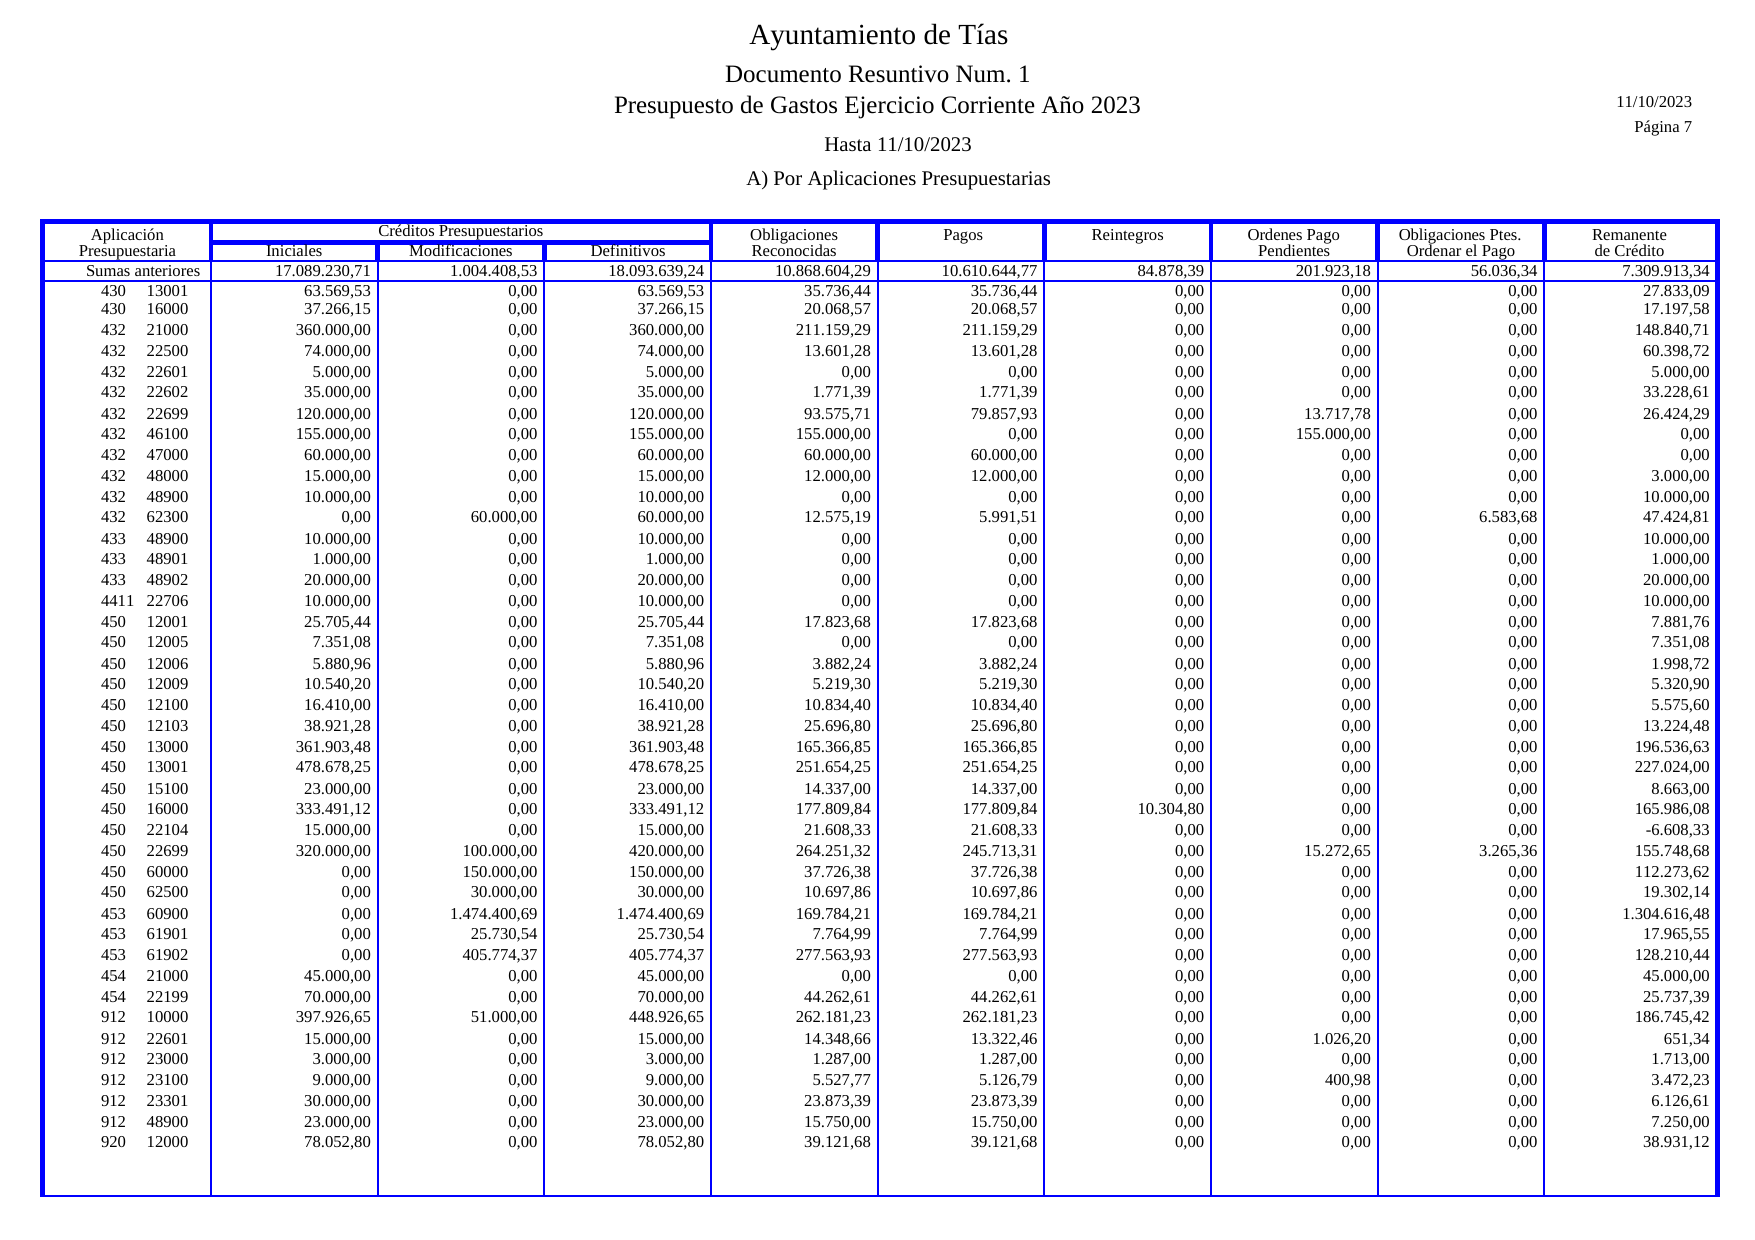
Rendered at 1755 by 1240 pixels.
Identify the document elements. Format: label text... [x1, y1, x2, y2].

table_cell 20.000,00 [1545, 573, 1715, 591]
table_cell 0,00 [379, 300, 543, 323]
table_cell 48000 [138, 466, 210, 489]
table_cell 17.197,58 [1545, 300, 1715, 323]
table_cell 0,00 [379, 425, 543, 448]
table_cell 155.000,00 [1212, 425, 1377, 448]
table_cell 0,00 [1045, 948, 1210, 966]
table_cell 155.000,00 [545, 425, 710, 448]
table_cell 5.219,30 [879, 675, 1043, 698]
table_cell 19.302,14 [1545, 883, 1715, 906]
table_cell 15.750,00 [712, 1114, 877, 1133]
table_cell 10.697,86 [712, 883, 877, 906]
table_cell 13.717,78 [1212, 406, 1377, 425]
table_cell 0,00 [1212, 823, 1377, 841]
table_cell 10.000,00 [1545, 591, 1715, 614]
table_cell 0,00 [379, 656, 543, 675]
table_cell 12001 [138, 614, 210, 633]
table_cell 0,00 [1045, 1031, 1210, 1050]
table_cell 12000 [138, 1133, 210, 1156]
table_cell 30.000,00 [212, 1091, 377, 1114]
table_cell 433 [45, 573, 138, 591]
table_cell 432 [45, 466, 138, 489]
table_cell [712, 1175, 877, 1194]
table_cell 0,00 [1212, 614, 1377, 633]
table_cell 10.697,86 [879, 883, 1043, 906]
table_cell 7.881,76 [1545, 614, 1715, 633]
table_cell 14.337,00 [879, 781, 1043, 800]
table_cell 20.068,57 [879, 300, 1043, 323]
table_cell 20.000,00 [545, 573, 710, 591]
table_cell [1379, 1175, 1543, 1194]
table_cell 1.000,00 [545, 550, 710, 573]
table_cell 0,00 [1379, 781, 1543, 800]
table_cell 10.868.604,29 [712, 262, 877, 280]
table_cell 1.474.400,69 [379, 906, 543, 925]
table_cell 0,00 [712, 489, 877, 508]
table_cell 360.000,00 [545, 323, 710, 341]
table_cell 1.771,39 [712, 383, 877, 406]
table_cell 10.834,40 [879, 698, 1043, 716]
table_cell 1.713,00 [1545, 1050, 1715, 1073]
table_cell 25.696,80 [712, 716, 877, 739]
table_cell 448.926,65 [545, 1008, 710, 1031]
table_cell 23.873,39 [879, 1091, 1043, 1114]
table_cell 0,00 [379, 406, 543, 425]
table_cell 21000 [138, 966, 210, 989]
table_cell 5.126,79 [879, 1073, 1043, 1091]
table_cell 17.965,55 [1545, 925, 1715, 948]
table_cell 1.287,00 [879, 1050, 1043, 1073]
table_cell 169.784,21 [879, 906, 1043, 925]
table_cell 13001 [138, 758, 210, 781]
table_cell 432 [45, 489, 138, 508]
table_cell 1.000,00 [212, 550, 377, 573]
table_cell 16.410,00 [545, 698, 710, 716]
table_cell 3.000,00 [212, 1050, 377, 1073]
table_cell 0,00 [379, 1114, 543, 1133]
table_cell 0,00 [1045, 989, 1210, 1008]
table_cell 23.873,39 [712, 1091, 877, 1114]
table_cell 0,00 [1212, 573, 1377, 591]
table_cell 10.000,00 [545, 591, 710, 614]
table_cell 0,00 [379, 739, 543, 758]
table_cell 1.000,00 [1545, 550, 1715, 573]
table_cell 20.000,00 [212, 573, 377, 591]
table_cell 0,00 [1045, 675, 1210, 698]
table_cell 61902 [138, 948, 210, 966]
table_cell 0,00 [1212, 448, 1377, 466]
table_cell 12009 [138, 675, 210, 698]
table_cell 0,00 [712, 364, 877, 383]
table_cell 478.678,25 [545, 758, 710, 781]
table_cell 0,00 [1379, 1008, 1543, 1031]
table_cell 0,00 [879, 550, 1043, 573]
table_cell 5.320,90 [1545, 675, 1715, 698]
table_cell 70.000,00 [212, 989, 377, 1008]
table_cell 450 [45, 823, 138, 841]
table_cell 39.121,68 [712, 1133, 877, 1156]
table_cell 62300 [138, 508, 210, 531]
table_cell 450 [45, 864, 138, 883]
table_cell 15.272,65 [1212, 841, 1377, 864]
table_cell 227.024,00 [1545, 758, 1715, 781]
table_cell 78.052,80 [545, 1133, 710, 1156]
table_cell 60000 [138, 864, 210, 883]
table_cell 433 [45, 531, 138, 550]
table_cell 320.000,00 [212, 841, 377, 864]
table_cell 0,00 [1212, 282, 1377, 300]
table_cell 48900 [138, 531, 210, 550]
table_cell 450 [45, 716, 138, 739]
table_cell 0,00 [1212, 656, 1377, 675]
table_cell 60.000,00 [879, 448, 1043, 466]
table_cell 0,00 [1379, 1073, 1543, 1091]
table_cell 7.764,99 [712, 925, 877, 948]
table_cell 0,00 [379, 364, 543, 383]
table_cell 17.823,68 [879, 614, 1043, 633]
table_cell 12.575,19 [712, 508, 877, 531]
table_cell 10.000,00 [212, 531, 377, 550]
table_cell 10.000,00 [212, 489, 377, 508]
table_cell 6.583,68 [1379, 508, 1543, 531]
table_cell 45.000,00 [212, 966, 377, 989]
table_cell 35.000,00 [212, 383, 377, 406]
table_cell 0,00 [379, 1073, 543, 1091]
table_cell 0,00 [379, 531, 543, 550]
table_cell 0,00 [1045, 364, 1210, 383]
table_cell 0,00 [1045, 925, 1210, 948]
table_cell 450 [45, 614, 138, 633]
table_cell 0,00 [1045, 550, 1210, 573]
table_cell 84.878,39 [1045, 262, 1210, 280]
table_cell 0,00 [1045, 466, 1210, 489]
table_cell 0,00 [879, 966, 1043, 989]
table_cell 0,00 [1379, 633, 1543, 656]
table_cell 0,00 [1045, 1050, 1210, 1073]
table_cell 60900 [138, 906, 210, 925]
table_cell 251.654,25 [712, 758, 877, 781]
table_cell 62500 [138, 883, 210, 906]
table_cell 12103 [138, 716, 210, 739]
table_cell 7.309.913,34 [1545, 262, 1715, 280]
table_cell 912 [45, 1008, 138, 1031]
table_cell 0,00 [712, 633, 877, 656]
table_cell 0,00 [1212, 531, 1377, 550]
table_cell 16.410,00 [212, 698, 377, 716]
table_cell 0,00 [1212, 906, 1377, 925]
table_cell 22601 [138, 1031, 210, 1050]
table_cell 0,00 [1545, 448, 1715, 466]
table_cell 177.809,84 [712, 800, 877, 823]
table_cell 0,00 [1045, 1114, 1210, 1133]
table_cell 0,00 [1379, 1031, 1543, 1050]
table_cell 0,00 [379, 573, 543, 591]
table_cell 450 [45, 656, 138, 675]
table_cell 0,00 [212, 925, 377, 948]
table_cell 3.882,24 [712, 656, 877, 675]
table_cell 48902 [138, 573, 210, 591]
table_cell 0,00 [1045, 508, 1210, 531]
table_cell 0,00 [1212, 883, 1377, 906]
table_cell 22199 [138, 989, 210, 1008]
table_cell 22699 [138, 406, 210, 425]
table_cell 0,00 [1045, 1008, 1210, 1031]
table_cell 430 [45, 282, 138, 300]
table_cell 15.000,00 [212, 1031, 377, 1050]
table_cell 155.000,00 [712, 425, 877, 448]
table_cell Definitivos [547, 245, 709, 260]
table_cell 0,00 [1212, 550, 1377, 573]
table_cell 432 [45, 364, 138, 383]
table_cell 1.287,00 [712, 1050, 877, 1073]
table_cell 60.000,00 [379, 508, 543, 531]
table_cell 0,00 [379, 633, 543, 656]
table_cell 0,00 [1212, 989, 1377, 1008]
table_cell 23.000,00 [212, 1114, 377, 1133]
table_cell 0,00 [1045, 341, 1210, 364]
table_cell 0,00 [1045, 1133, 1210, 1156]
table_cell [45, 1175, 210, 1194]
table_cell 277.563,93 [712, 948, 877, 966]
table_cell 169.784,21 [712, 906, 877, 925]
table_cell 0,00 [1045, 883, 1210, 906]
table_cell 0,00 [379, 758, 543, 781]
table_cell 12100 [138, 698, 210, 716]
table_cell 0,00 [1379, 883, 1543, 906]
table_cell 0,00 [879, 489, 1043, 508]
table_cell 9.000,00 [212, 1073, 377, 1091]
table_cell 0,00 [1212, 1008, 1377, 1031]
table_cell 23.000,00 [545, 781, 710, 800]
table_cell 0,00 [379, 800, 543, 823]
table_cell 15.000,00 [545, 466, 710, 489]
table_cell 5.575,60 [1545, 698, 1715, 716]
table_cell 432 [45, 406, 138, 425]
table_cell 39.121,68 [879, 1133, 1043, 1156]
table_cell 0,00 [379, 823, 543, 841]
table_cell 0,00 [1379, 864, 1543, 883]
table_cell 4411 [45, 591, 138, 614]
table_cell 23100 [138, 1073, 210, 1091]
table_cell 0,00 [879, 364, 1043, 383]
table_cell 0,00 [1379, 698, 1543, 716]
table_cell 10.000,00 [212, 591, 377, 614]
table_cell 0,00 [1379, 282, 1543, 300]
table_cell 0,00 [1045, 573, 1210, 591]
table_cell 0,00 [379, 989, 543, 1008]
table_cell 5.880,96 [545, 656, 710, 675]
table_cell 1.474.400,69 [545, 906, 710, 925]
table_cell 251.654,25 [879, 758, 1043, 781]
table_cell 0,00 [1045, 1073, 1210, 1091]
table_cell 27.833,09 [1545, 282, 1715, 300]
table_cell 0,00 [1379, 948, 1543, 966]
table_cell 16000 [138, 800, 210, 823]
table_cell 0,00 [1212, 1133, 1377, 1156]
table_cell 10.000,00 [545, 531, 710, 550]
table_cell 37.266,15 [212, 300, 377, 323]
table_cell 15100 [138, 781, 210, 800]
table_cell [545, 1156, 710, 1175]
table_cell 201.923,18 [1212, 262, 1377, 280]
table_cell 0,00 [1212, 716, 1377, 739]
table_cell [1212, 1175, 1377, 1194]
table_cell 5.219,30 [712, 675, 877, 698]
table_cell 0,00 [1045, 323, 1210, 341]
table_cell [879, 1156, 1043, 1175]
table_cell 13.224,48 [1545, 716, 1715, 739]
table_cell 60.398,72 [1545, 341, 1715, 364]
table_cell 10000 [138, 1008, 210, 1031]
table_cell 432 [45, 341, 138, 364]
table_cell 478.678,25 [212, 758, 377, 781]
table_cell 333.491,12 [212, 800, 377, 823]
table_cell 0,00 [1379, 823, 1543, 841]
table_cell 0,00 [1212, 508, 1377, 531]
table_cell 0,00 [1212, 633, 1377, 656]
table_cell 1.004.408,53 [379, 262, 543, 280]
table_cell 12006 [138, 656, 210, 675]
table_cell 22601 [138, 364, 210, 383]
table_cell 450 [45, 698, 138, 716]
table_cell 0,00 [1212, 675, 1377, 698]
table_cell 0,00 [379, 282, 543, 300]
table_cell 120.000,00 [212, 406, 377, 425]
table_cell 0,00 [1212, 364, 1377, 383]
table_cell 450 [45, 739, 138, 758]
table_cell 0,00 [1045, 781, 1210, 800]
table_cell 453 [45, 948, 138, 966]
table_cell 0,00 [1379, 591, 1543, 614]
table_cell 0,00 [1045, 906, 1210, 925]
table_cell 0,00 [1212, 591, 1377, 614]
table_cell 48901 [138, 550, 210, 573]
table_cell 0,00 [1379, 675, 1543, 698]
table_cell 433 [45, 550, 138, 573]
table_cell 920 [45, 1133, 138, 1156]
table_cell 0,00 [1379, 1091, 1543, 1114]
table_cell 0,00 [1212, 781, 1377, 800]
table_cell 450 [45, 883, 138, 906]
table_cell 23301 [138, 1091, 210, 1114]
table_cell 0,00 [1379, 383, 1543, 406]
table_cell 5.991,51 [879, 508, 1043, 531]
table_cell 0,00 [1379, 406, 1543, 425]
table_cell [1212, 1156, 1377, 1175]
table_cell 35.736,44 [879, 282, 1043, 300]
table_cell 0,00 [1379, 323, 1543, 341]
table_cell 7.351,08 [1545, 633, 1715, 656]
table_cell 0,00 [712, 550, 877, 573]
table_cell 5.000,00 [545, 364, 710, 383]
table_cell 100.000,00 [379, 841, 543, 864]
table_cell 30.000,00 [545, 883, 710, 906]
table_cell 405.774,37 [545, 948, 710, 966]
table_cell 0,00 [379, 466, 543, 489]
table_cell 0,00 [1045, 406, 1210, 425]
table_cell Iniciales [213, 245, 375, 260]
table_cell 10.000,00 [1545, 531, 1715, 550]
table_cell 0,00 [212, 883, 377, 906]
table_cell [1045, 1175, 1210, 1194]
table_cell 0,00 [1212, 966, 1377, 989]
table_cell 400,98 [1212, 1073, 1377, 1091]
table_cell 0,00 [379, 675, 543, 698]
table_cell 0,00 [379, 489, 543, 508]
table_cell Modificaciones [380, 245, 542, 260]
table_cell 21.608,33 [879, 823, 1043, 841]
table_cell 0,00 [1379, 989, 1543, 1008]
table_cell 7.351,08 [212, 633, 377, 656]
table_cell 33.228,61 [1545, 383, 1715, 406]
table_cell 450 [45, 758, 138, 781]
table_cell [379, 1156, 543, 1175]
table_cell 1.998,72 [1545, 656, 1715, 675]
table_cell 165.366,85 [879, 739, 1043, 758]
table_cell 22602 [138, 383, 210, 406]
table_cell 0,00 [1045, 614, 1210, 633]
table_cell 165.986,08 [1545, 800, 1715, 823]
table_cell 0,00 [1045, 1091, 1210, 1114]
table_cell 5.527,77 [712, 1073, 877, 1091]
table_cell 0,00 [379, 1031, 543, 1050]
table_cell 47000 [138, 448, 210, 466]
table_cell 10.000,00 [545, 489, 710, 508]
table_cell 0,00 [1379, 466, 1543, 489]
table_cell 450 [45, 800, 138, 823]
table_cell 0,00 [1212, 948, 1377, 966]
table_cell 78.052,80 [212, 1133, 377, 1156]
table_cell 0,00 [879, 591, 1043, 614]
table_cell 5.000,00 [212, 364, 377, 383]
table_cell 0,00 [379, 323, 543, 341]
table_cell 0,00 [1379, 656, 1543, 675]
table_cell 60.000,00 [545, 508, 710, 531]
table_cell 13.601,28 [879, 341, 1043, 364]
table_cell 79.857,93 [879, 406, 1043, 425]
table_cell 14.348,66 [712, 1031, 877, 1050]
table_cell [212, 1156, 377, 1175]
table_cell 450 [45, 781, 138, 800]
table_cell 155.748,68 [1545, 841, 1715, 864]
table_cell 38.931,12 [1545, 1133, 1715, 1156]
table_cell 10.540,20 [545, 675, 710, 698]
table_cell 453 [45, 906, 138, 925]
table_cell 361.903,48 [212, 739, 377, 758]
table_cell 0,00 [1045, 758, 1210, 781]
table_cell 12.000,00 [712, 466, 877, 489]
table_cell 25.705,44 [212, 614, 377, 633]
table_cell 432 [45, 425, 138, 448]
table_cell 23000 [138, 1050, 210, 1073]
table_cell 0,00 [1212, 800, 1377, 823]
table_cell -6.608,33 [1545, 823, 1715, 841]
table_cell 25.730,54 [379, 925, 543, 948]
table_cell 245.713,31 [879, 841, 1043, 864]
table_cell 30.000,00 [545, 1091, 710, 1114]
table_cell 186.745,42 [1545, 1008, 1715, 1031]
table_cell 912 [45, 1050, 138, 1073]
table_cell 17.823,68 [712, 614, 877, 633]
table_cell 0,00 [1379, 300, 1543, 323]
table_cell 21000 [138, 323, 210, 341]
table_cell 13.322,46 [879, 1031, 1043, 1050]
table_cell 22500 [138, 341, 210, 364]
table_cell 0,00 [1045, 448, 1210, 466]
table_cell 453 [45, 925, 138, 948]
table_cell 21.608,33 [712, 823, 877, 841]
table_cell 211.159,29 [712, 323, 877, 341]
table_header Pagos [880, 224, 1042, 260]
table_cell 0,00 [1045, 383, 1210, 406]
table_cell 0,00 [879, 531, 1043, 550]
table_cell 0,00 [1545, 425, 1715, 448]
table_cell 397.926,65 [212, 1008, 377, 1031]
table_cell 3.000,00 [545, 1050, 710, 1073]
table_cell 450 [45, 841, 138, 864]
table_cell 0,00 [1045, 841, 1210, 864]
table_cell 432 [45, 448, 138, 466]
table_cell 15.750,00 [879, 1114, 1043, 1133]
table_cell 38.921,28 [545, 716, 710, 739]
table_cell 0,00 [212, 508, 377, 531]
table_cell 23.000,00 [212, 781, 377, 800]
table_cell 8.663,00 [1545, 781, 1715, 800]
table_cell [545, 1175, 710, 1194]
table_cell 0,00 [712, 591, 877, 614]
table_cell 60.000,00 [712, 448, 877, 466]
table_cell 912 [45, 1031, 138, 1050]
table_cell [1045, 1156, 1210, 1175]
table_cell 262.181,23 [712, 1008, 877, 1031]
table_cell 0,00 [379, 698, 543, 716]
table_cell 12005 [138, 633, 210, 656]
table_cell 0,00 [879, 633, 1043, 656]
table_cell 0,00 [1379, 758, 1543, 781]
table_cell 46100 [138, 425, 210, 448]
table_cell 5.000,00 [1545, 364, 1715, 383]
table_cell 3.000,00 [1545, 466, 1715, 489]
table_cell 3.265,36 [1379, 841, 1543, 864]
table_header Remanente de Crédito [1547, 224, 1715, 260]
table_cell [379, 1175, 543, 1194]
table_header Obligaciones Ptes. Ordenar el Pago [1380, 224, 1542, 260]
table_cell 0,00 [1212, 1050, 1377, 1073]
table_cell 0,00 [1045, 716, 1210, 739]
table_cell 25.737,39 [1545, 989, 1715, 1008]
table_cell 0,00 [1212, 466, 1377, 489]
table_cell 0,00 [1045, 489, 1210, 508]
table_cell 35.736,44 [712, 282, 877, 300]
table_cell 112.273,62 [1545, 864, 1715, 883]
table_cell 0,00 [1212, 489, 1377, 508]
table_cell 432 [45, 508, 138, 531]
table_cell 63.569,53 [545, 282, 710, 300]
table_cell 128.210,44 [1545, 948, 1715, 966]
table_cell 0,00 [1379, 906, 1543, 925]
table_header Aplicación Presupuestaria [45, 224, 209, 260]
table_cell 0,00 [1045, 633, 1210, 656]
table_cell 56.036,34 [1379, 262, 1543, 280]
table_cell 60.000,00 [212, 448, 377, 466]
table_cell 0,00 [712, 531, 877, 550]
table_cell 0,00 [1379, 573, 1543, 591]
table_cell 0,00 [712, 966, 877, 989]
table_cell [712, 1156, 877, 1175]
table_cell 0,00 [379, 591, 543, 614]
table_cell 0,00 [712, 573, 877, 591]
table_cell 37.726,38 [879, 864, 1043, 883]
table_cell 37.726,38 [712, 864, 877, 883]
table_cell 0,00 [1045, 698, 1210, 716]
table_cell 0,00 [1045, 282, 1210, 300]
table_cell 150.000,00 [379, 864, 543, 883]
table_cell 1.771,39 [879, 383, 1043, 406]
table_cell 0,00 [1379, 716, 1543, 739]
table_cell 22104 [138, 823, 210, 841]
table_cell 7.250,00 [1545, 1114, 1715, 1133]
table_cell 155.000,00 [212, 425, 377, 448]
table_cell 7.351,08 [545, 633, 710, 656]
table_cell 432 [45, 383, 138, 406]
table_cell 0,00 [379, 383, 543, 406]
table_cell 0,00 [1379, 531, 1543, 550]
table_cell 0,00 [1212, 323, 1377, 341]
table_cell 37.266,15 [545, 300, 710, 323]
table_cell 912 [45, 1114, 138, 1133]
table_cell 13001 [138, 282, 210, 300]
table_cell 0,00 [1045, 739, 1210, 758]
table_cell 0,00 [1045, 531, 1210, 550]
table_cell 450 [45, 675, 138, 698]
table_cell 432 [45, 323, 138, 341]
table_header Créditos Presupuestarios [213, 224, 709, 240]
table_cell 0,00 [1379, 550, 1543, 573]
table_cell 0,00 [1045, 300, 1210, 323]
table_cell 74.000,00 [545, 341, 710, 364]
table_cell 0,00 [1379, 966, 1543, 989]
table_cell 10.834,40 [712, 698, 877, 716]
table_cell 12.000,00 [879, 466, 1043, 489]
table_cell 25.696,80 [879, 716, 1043, 739]
table_cell 0,00 [1379, 739, 1543, 758]
table_cell 30.000,00 [379, 883, 543, 906]
table_cell 0,00 [1045, 656, 1210, 675]
table_cell 17.089.230,71 [212, 262, 377, 280]
table_cell 0,00 [1212, 383, 1377, 406]
table_cell 165.366,85 [712, 739, 877, 758]
table_cell 0,00 [1212, 1091, 1377, 1114]
table_cell 0,00 [379, 341, 543, 364]
table_cell [212, 1175, 377, 1194]
table_cell 5.880,96 [212, 656, 377, 675]
table_cell 1.026,20 [1212, 1031, 1377, 1050]
table_cell 0,00 [1212, 341, 1377, 364]
table_cell 651,34 [1545, 1031, 1715, 1050]
table_cell [1545, 1156, 1715, 1175]
table_cell 14.337,00 [712, 781, 877, 800]
table_cell 0,00 [1212, 758, 1377, 781]
table_cell 0,00 [1379, 1050, 1543, 1073]
table_cell 25.705,44 [545, 614, 710, 633]
table_cell 48900 [138, 1114, 210, 1133]
table_cell 3.472,23 [1545, 1073, 1715, 1091]
table_cell 10.304,80 [1045, 800, 1210, 823]
table_cell 0,00 [1212, 864, 1377, 883]
table_cell 16000 [138, 300, 210, 323]
table_cell 912 [45, 1073, 138, 1091]
table_cell [879, 1175, 1043, 1194]
table_cell 10.540,20 [212, 675, 377, 698]
table_cell 26.424,29 [1545, 406, 1715, 425]
table_cell 6.126,61 [1545, 1091, 1715, 1114]
table_cell 9.000,00 [545, 1073, 710, 1091]
table_cell 25.730,54 [545, 925, 710, 948]
table_cell 0,00 [379, 716, 543, 739]
table_cell 35.000,00 [545, 383, 710, 406]
table_cell 51.000,00 [379, 1008, 543, 1031]
table_cell 0,00 [379, 966, 543, 989]
table_cell 0,00 [379, 1091, 543, 1114]
table_cell 0,00 [1212, 1114, 1377, 1133]
table_cell 211.159,29 [879, 323, 1043, 341]
table_cell 912 [45, 1091, 138, 1114]
table_cell 360.000,00 [212, 323, 377, 341]
table_cell 454 [45, 989, 138, 1008]
table_cell 0,00 [1379, 800, 1543, 823]
table_cell 0,00 [879, 573, 1043, 591]
table_cell 0,00 [379, 1050, 543, 1073]
table_cell 45.000,00 [545, 966, 710, 989]
table_cell 7.764,99 [879, 925, 1043, 948]
table_cell 60.000,00 [545, 448, 710, 466]
table_header Reintegros [1047, 224, 1209, 260]
table_cell 45.000,00 [1545, 966, 1715, 989]
table_cell 361.903,48 [545, 739, 710, 758]
table_cell 430 [45, 300, 138, 323]
table_header Ordenes Pago Pendientes [1213, 224, 1375, 260]
table_cell 0,00 [379, 614, 543, 633]
table_cell 120.000,00 [545, 406, 710, 425]
table_cell 10.610.644,77 [879, 262, 1043, 280]
table_cell 44.262,61 [712, 989, 877, 1008]
table_cell 0,00 [879, 425, 1043, 448]
table_cell 74.000,00 [212, 341, 377, 364]
table_cell 0,00 [1379, 1133, 1543, 1156]
table_cell 93.575,71 [712, 406, 877, 425]
table_cell [1379, 1156, 1543, 1175]
table_cell 0,00 [379, 1133, 543, 1156]
table_cell 0,00 [1379, 925, 1543, 948]
table_cell 0,00 [1212, 925, 1377, 948]
table_cell 177.809,84 [879, 800, 1043, 823]
table_cell 0,00 [1379, 1114, 1543, 1133]
table_cell 450 [45, 633, 138, 656]
table_cell [45, 1156, 210, 1175]
table_cell 0,00 [212, 948, 377, 966]
table_cell 405.774,37 [379, 948, 543, 966]
table_cell 15.000,00 [212, 466, 377, 489]
table_cell 0,00 [212, 906, 377, 925]
table_header Obligaciones Reconocidas [713, 224, 875, 260]
table_cell 0,00 [379, 550, 543, 573]
table_cell 0,00 [1212, 698, 1377, 716]
table_cell 10.000,00 [1545, 489, 1715, 508]
table_cell 15.000,00 [212, 823, 377, 841]
table_cell 0,00 [212, 864, 377, 883]
table_cell 196.536,63 [1545, 739, 1715, 758]
table_cell 13.601,28 [712, 341, 877, 364]
table_cell 148.840,71 [1545, 323, 1715, 341]
table_cell 13000 [138, 739, 210, 758]
table_cell 277.563,93 [879, 948, 1043, 966]
table_cell 1.304.616,48 [1545, 906, 1715, 925]
table_cell 63.569,53 [212, 282, 377, 300]
table_cell 262.181,23 [879, 1008, 1043, 1031]
table_cell 44.262,61 [879, 989, 1043, 1008]
table_cell 22706 [138, 591, 210, 614]
table_cell 0,00 [1212, 300, 1377, 323]
table_cell 20.068,57 [712, 300, 877, 323]
table_cell 48900 [138, 489, 210, 508]
table_cell 23.000,00 [545, 1114, 710, 1133]
table_cell 264.251,32 [712, 841, 877, 864]
table_cell 61901 [138, 925, 210, 948]
table_cell 47.424,81 [1545, 508, 1715, 531]
table_cell 0,00 [1212, 739, 1377, 758]
table_cell 0,00 [1045, 591, 1210, 614]
table_cell 0,00 [379, 448, 543, 466]
table_cell 18.093.639,24 [545, 262, 710, 280]
table_cell Sumas anteriores [45, 262, 210, 280]
table_cell 38.921,28 [212, 716, 377, 739]
table_cell 0,00 [1379, 341, 1543, 364]
table_cell 0,00 [1045, 425, 1210, 448]
table_cell [1545, 1175, 1715, 1194]
table_cell 70.000,00 [545, 989, 710, 1008]
table_cell 0,00 [1379, 448, 1543, 466]
table_cell 22699 [138, 841, 210, 864]
table_cell 333.491,12 [545, 800, 710, 823]
table_cell 0,00 [1379, 364, 1543, 383]
table_cell 0,00 [1045, 823, 1210, 841]
table_cell 0,00 [1379, 614, 1543, 633]
table_cell 150.000,00 [545, 864, 710, 883]
table_cell 15.000,00 [545, 823, 710, 841]
table_cell 15.000,00 [545, 1031, 710, 1050]
table_cell 3.882,24 [879, 656, 1043, 675]
table_cell 454 [45, 966, 138, 989]
table_cell 0,00 [1045, 966, 1210, 989]
table_cell 0,00 [379, 781, 543, 800]
table_cell 0,00 [1379, 425, 1543, 448]
table_cell 0,00 [1379, 489, 1543, 508]
table_cell 420.000,00 [545, 841, 710, 864]
table_cell 0,00 [1045, 864, 1210, 883]
